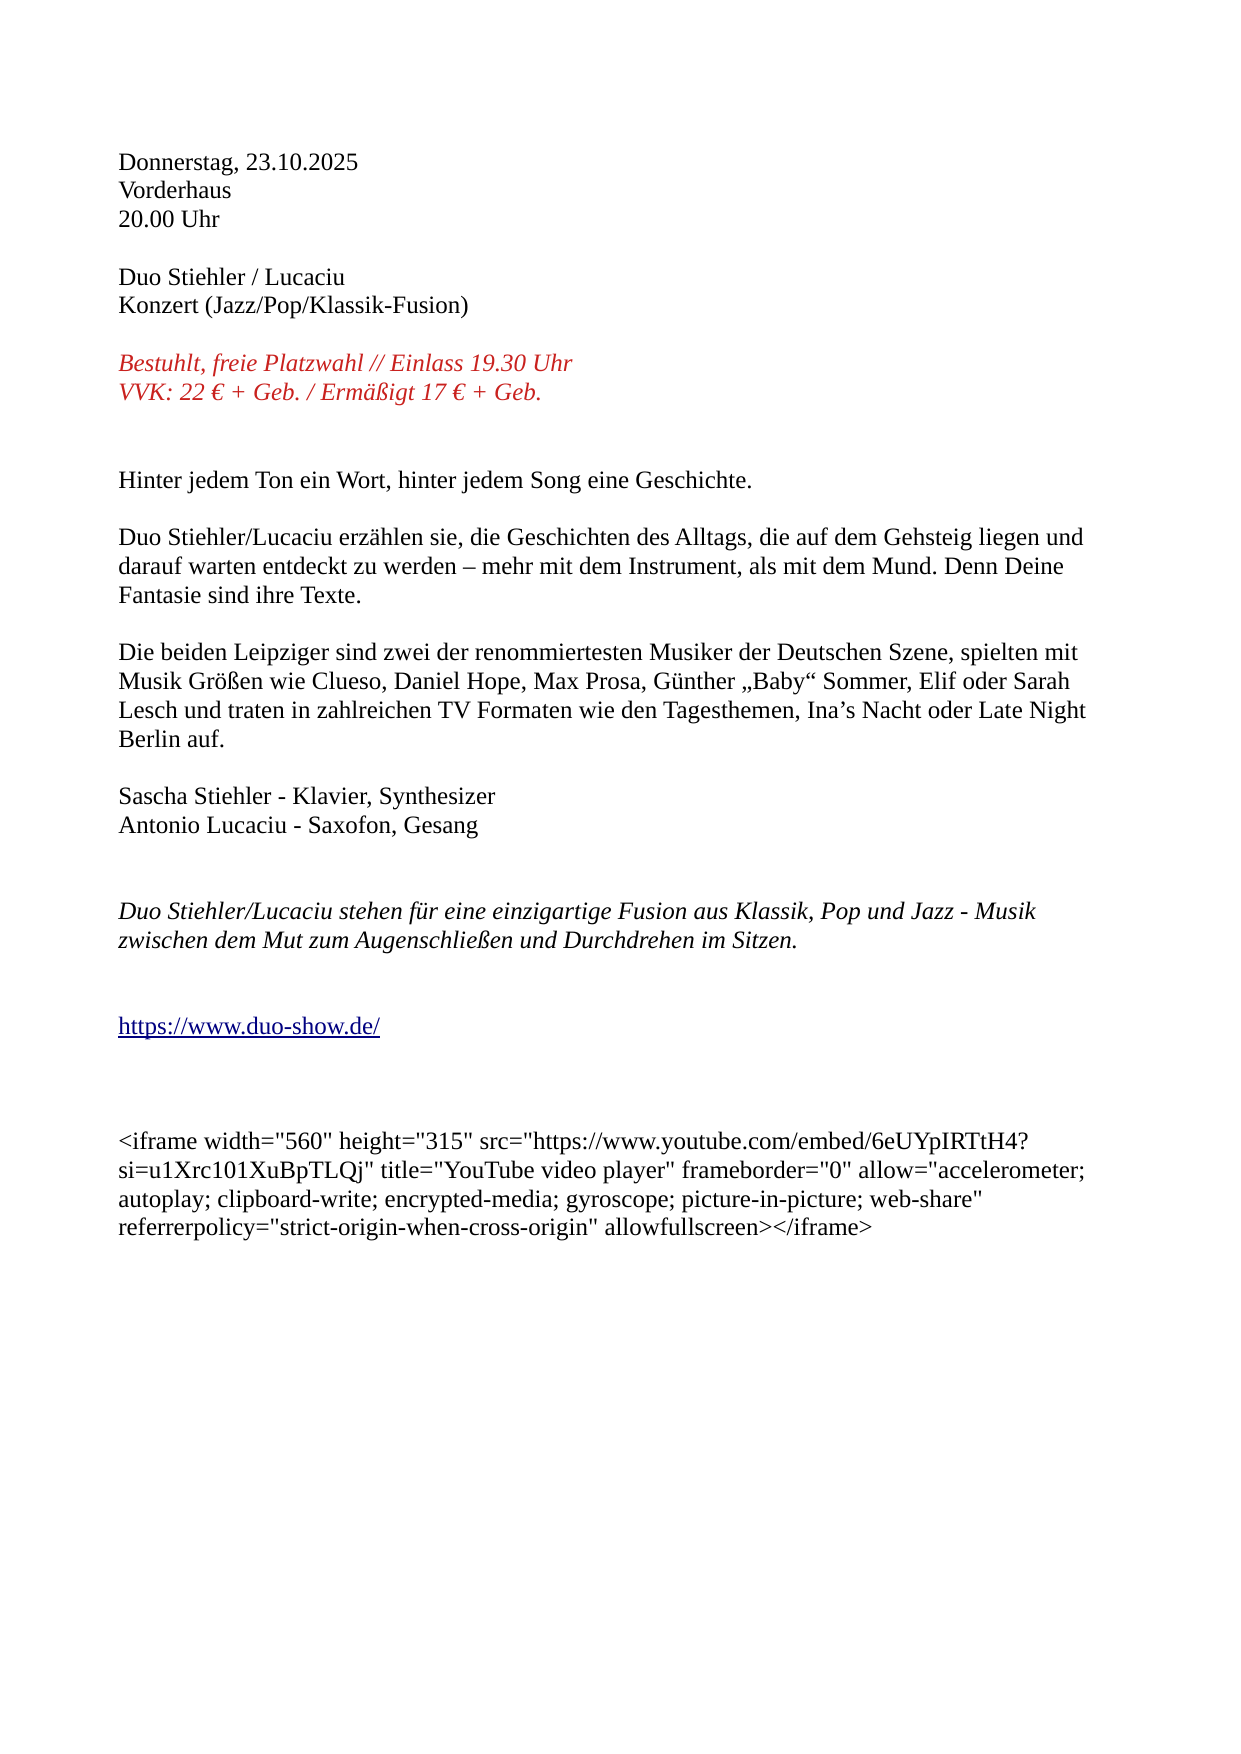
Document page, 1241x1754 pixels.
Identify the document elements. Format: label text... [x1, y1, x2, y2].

text https://www.duo-show.de/ [118, 1011, 1122, 1069]
text Donnerstag, 23.10.2025 [118, 147, 1122, 176]
text Konzert (Jazz/Pop/Klassik-Fusion) [118, 291, 1122, 348]
text Bestuhlt, freie Platzwahl // Einlass 19.30 Uhr VVK: 22 € + Geb. / Ermäßigt 17 € + Geb. [118, 348, 1122, 406]
text <iframe width="560" height="315" src="https://www.youtube.com/embed/6eUYpIRTtH4?si=u1Xrc101XuBpTLQj" title="YouTube video player" frameborder="0" allow="accelerometer; autoplay; clipboard-write; encrypted-media; gyroscope; picture-in-picture; web-share" referrerpolicy="strict-origin-when-cross-origin" allowfullscreen></iframe> [118, 1126, 1122, 1241]
text Duo Stiehler/Lucaciu erzählen sie, die Geschichten des Alltags, die auf dem Gehsteig liegen und darauf warten entdeckt zu werden – mehr mit dem Instrument, als mit dem Mund. Denn Deine Fantasie sind ihre Texte. [118, 522, 1122, 609]
text Duo Stiehler / Lucaciu [118, 262, 1122, 291]
text 20.00 Uhr [118, 204, 1122, 233]
text Duo Stiehler/Lucaciu stehen für eine einzigartige Fusion aus Klassik, Pop und Jazz - Musik zwischen dem Mut zum Augenschließen und Durchdrehen im Sitzen. [118, 896, 1122, 954]
text Vorderhaus [118, 176, 1122, 204]
text Die beiden Leipziger sind zwei der renommiertesten Musiker der Deutschen Szene, spielten mit Musik Größen wie Clueso, Daniel Hope, Max Prosa, Günther „Baby“ Sommer, Elif oder Sarah Lesch und traten in zahlreichen TV Formaten wie den Tagesthemen, Ina’s Nacht oder Late Night Berlin auf. [118, 637, 1122, 752]
text Hinter jedem Ton ein Wort, hinter jedem Song eine Geschichte. [118, 465, 1122, 494]
text Sascha Stiehler - Klavier, Synthesizer Antonio Lucaciu - Saxofon, Gesang [118, 781, 1122, 839]
